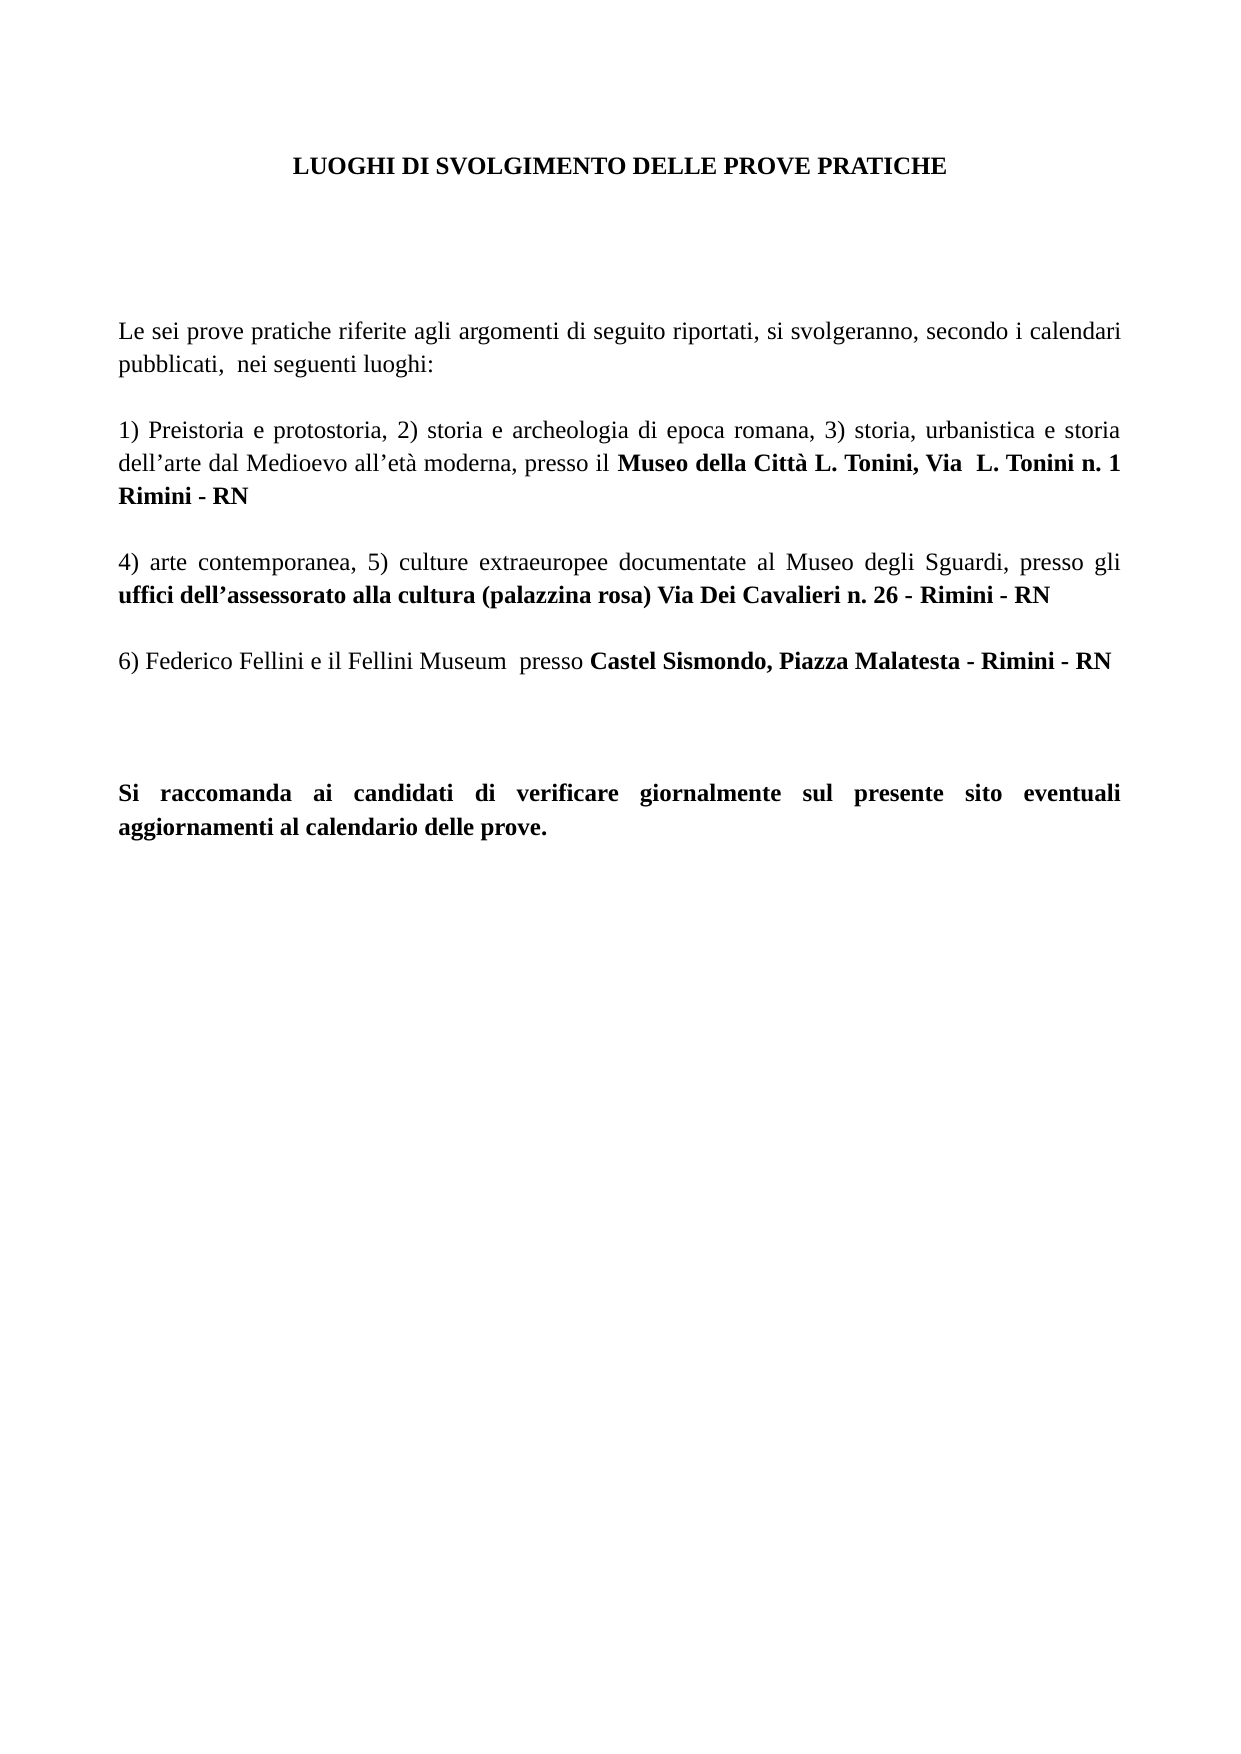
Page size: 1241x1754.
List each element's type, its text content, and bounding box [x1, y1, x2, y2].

text Si raccomanda ai candidati di verificare giornalmente sul presente sito eventuali aggiornamenti al calendario delle prove. [118, 778, 1122, 840]
text 1) Preistoria e protostoria, 2) storia e archeologia di epoca romana, 3) storia, urbanistica e storia dell’arte dal Medioevo all’età moderna, presso il Museo della Città L. Tonini, Via L. Tonini n. 1 Rimini - RN [118, 415, 1122, 510]
text 6) Federico Fellini e il Fellini Museum presso Castel Sismondo, Piazza Malatesta - Rimini - RN [118, 646, 1122, 675]
text LUOGHI DI SVOLGIMENTO DELLE PROVE PRATICHE [118, 151, 1122, 180]
text 4) arte contemporanea, 5) culture extraeuropee documentate al Museo degli Sguardi, presso gli uffici dell’assessorato alla cultura (palazzina rosa) Via Dei Cavalieri n. 26 - Rimini - RN [118, 547, 1122, 609]
text Le sei prove pratiche riferite agli argomenti di seguito riportati, si svolgeranno, secondo i calendari pubblicati, nei seguenti luoghi: [118, 316, 1122, 378]
